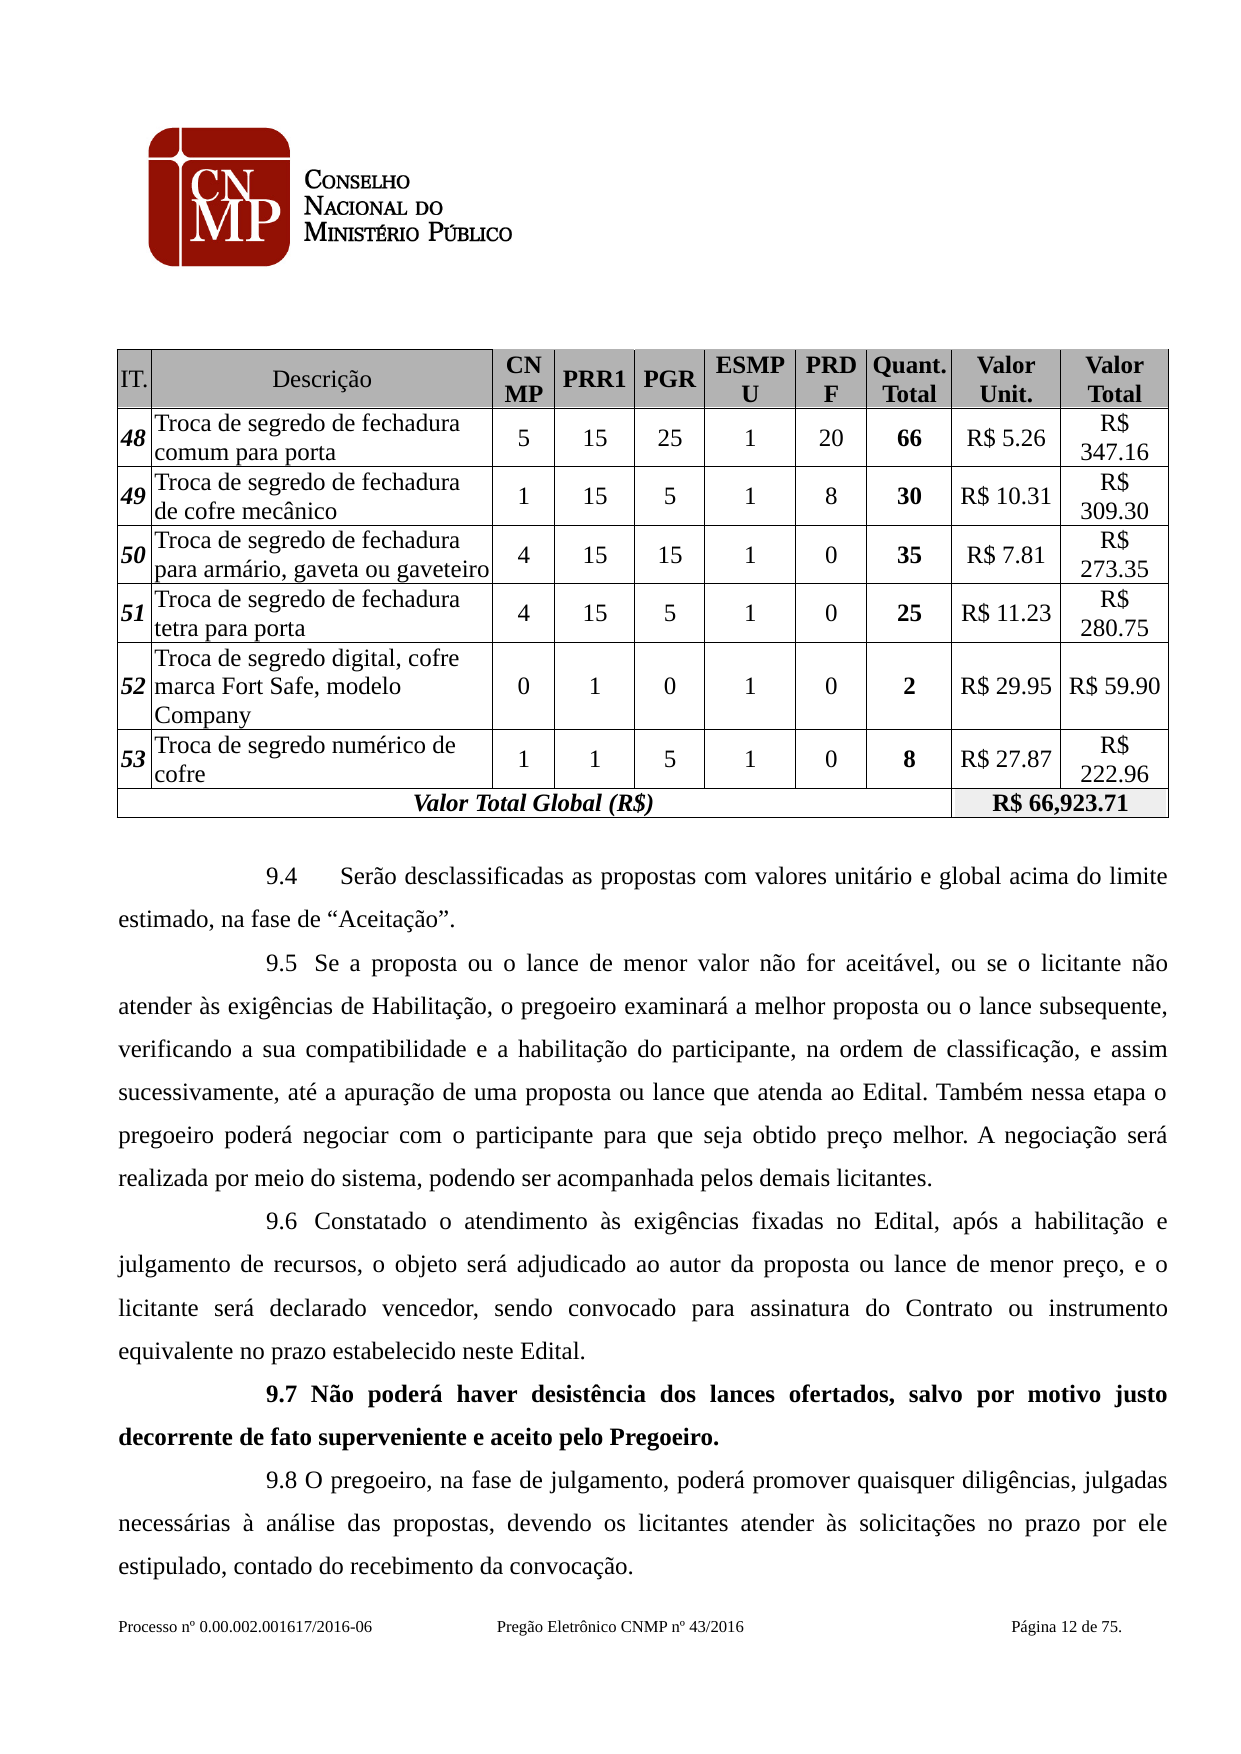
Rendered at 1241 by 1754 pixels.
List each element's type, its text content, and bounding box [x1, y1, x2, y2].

table_cell 4 [493, 526, 554, 583]
table_cell 25 [867, 584, 951, 642]
table_cell Troca de segredo digital, cofre marca Fort Safe, modelo Company [152, 643, 492, 729]
table_cell 8 [867, 730, 951, 787]
table_header Valor Unit. [952, 349, 1060, 407]
table_cell 1 [705, 409, 795, 466]
table_cell Troca de segredo de fechadura comum para porta [152, 409, 492, 466]
table_cell 1 [555, 730, 634, 787]
table_header IT. [118, 350, 151, 407]
table_cell 1 [705, 467, 795, 524]
table_cell 30 [867, 467, 951, 524]
table_header PGR [635, 349, 705, 407]
table_cell 53 [118, 730, 151, 787]
table_cell R$ 11,23 [952, 584, 1060, 642]
table_cell R$ 309,30 [1061, 467, 1168, 524]
table_cell 15 [555, 409, 634, 466]
table_cell 50 [118, 526, 151, 583]
table_cell 51 [118, 584, 151, 642]
table_cell 15 [555, 584, 634, 642]
table_cell 1 [705, 526, 795, 583]
table_cell 1 [705, 730, 795, 787]
table_cell Troca de segredo numérico de cofre [152, 730, 492, 787]
table_cell Valor Total Global (R$) [118, 789, 951, 817]
table_cell 15 [555, 526, 634, 583]
table_cell 5 [493, 409, 554, 466]
table_cell 15 [635, 526, 704, 583]
table_cell R$ 5,26 [952, 409, 1060, 466]
list Se a proposta ou o lance de menor valor não for aceitável, ou se o licitante não atender às exigências de Habilitação, o pregoeiro examinará a melhor proposta ou o lance subsequente, verificando a sua compatibilidade e a habilitação do participante, na ordem de classificação, e assim sucessivamente, até a apuração de uma proposta ou lance que atenda ao Edital. Também nessa etapa o pregoeiro poderá negociar com o participante para que seja obtido preço melhor. A negociação será realizada por meio do sistema, podendo ser acompanhada pelos demais licitantes. [118, 948, 1169, 1192]
table_cell 0 [796, 584, 866, 642]
table_header Descrição [152, 350, 492, 407]
table_header ESMPU [705, 349, 796, 407]
list Constatado o atendimento às exigências fixadas no Edital, após a habilitação e julgamento de recursos, o objeto será adjudicado ao autor da proposta ou lance de menor preço, e o licitante será declarado vencedor, sendo convocado para assinatura do Contrato ou instrumento equivalente no prazo estabelecido neste Edital. [118, 1206, 1169, 1364]
table_cell R$ 273,35 [1061, 526, 1168, 583]
table_cell 5 [635, 584, 704, 642]
table_header Valor Total [1060, 349, 1168, 407]
table_cell R$ 27,87 [952, 730, 1060, 787]
table_cell 0 [796, 643, 866, 729]
table_header CNMP [493, 349, 555, 407]
table_cell Troca de segredo de fechadura para armário, gaveta ou gaveteiro [152, 526, 492, 583]
table_header Quant. Total [867, 349, 952, 407]
table_cell 5 [635, 467, 704, 524]
table_cell 35 [867, 526, 951, 583]
table_cell 0 [796, 730, 866, 787]
table_cell 0 [796, 526, 866, 583]
table_cell R$ 280,75 [1061, 584, 1168, 642]
text 9.7 Não poderá haver desistência dos lances ofertados, salvo por motivo justo decorrente de fato superveniente e aceito pelo Pregoeiro. [118, 1379, 1169, 1451]
table_cell 1 [493, 730, 554, 787]
table_cell 1 [493, 467, 554, 524]
table_cell 52 [118, 643, 151, 729]
table_cell R$ 347,16 [1061, 409, 1168, 466]
table_cell R$ 59,90 [1061, 643, 1168, 729]
table_cell R$ 7,81 [952, 526, 1060, 583]
table_cell 8 [796, 467, 866, 524]
table_cell 48 [118, 409, 151, 466]
table_cell 25 [635, 409, 704, 466]
text 9.8 O pregoeiro, na fase de julgamento, poderá promover quaisquer diligências, julgadas necessárias à análise das propostas, devendo os licitantes atender às solicitações no prazo por ele estipulado, contado do recebimento da convocação. [118, 1465, 1169, 1580]
table_cell R$ 222,96 [1061, 730, 1168, 787]
table_cell 0 [635, 643, 704, 729]
table_header PRR1 [555, 349, 634, 407]
table_cell 66 [867, 409, 951, 466]
table_header PRDF [796, 349, 867, 407]
table_cell 1 [705, 584, 795, 642]
table_cell 15 [555, 467, 634, 524]
table_cell 20 [796, 409, 866, 466]
table_cell 4 [493, 584, 554, 642]
picture [124, 105, 528, 288]
table_cell R$ 29,95 [952, 643, 1060, 729]
table_cell 1 [555, 643, 634, 729]
table_cell R$ 10,31 [952, 467, 1060, 524]
table_cell Troca de segredo de fechadura de cofre mecânico [152, 467, 492, 524]
table_cell Troca de segredo de fechadura tetra para porta [152, 584, 492, 642]
table_cell 5 [635, 730, 704, 787]
table_cell 1 [705, 643, 795, 729]
table_cell 49 [118, 467, 151, 524]
table_cell 2 [867, 643, 951, 729]
table_cell 0 [493, 643, 554, 729]
list Serão desclassificadas as propostas com valores unitário e global acima do limite estimado, na fase de “Aceitação”. [118, 861, 1169, 933]
